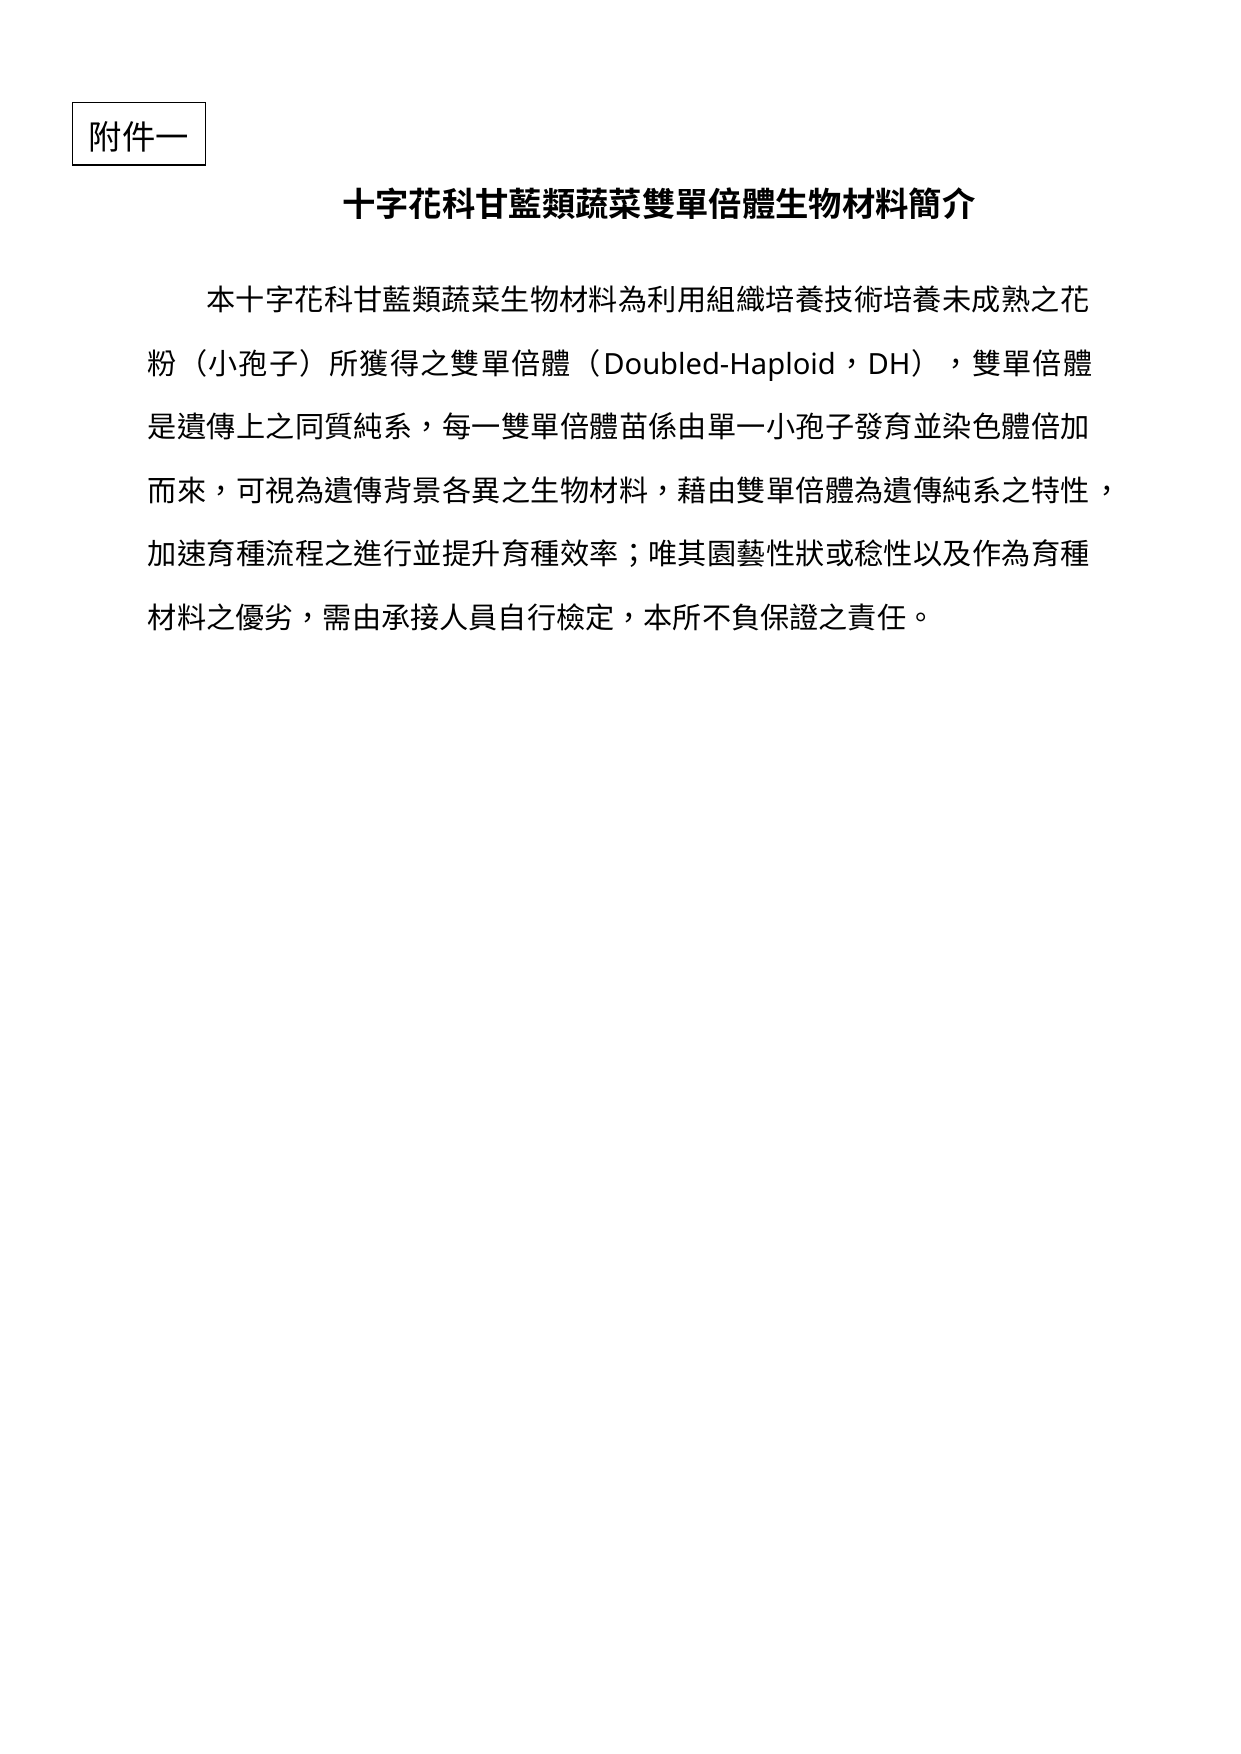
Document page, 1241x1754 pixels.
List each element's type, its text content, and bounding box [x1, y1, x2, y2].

text 十字花科甘藍類蔬菜雙單倍體生物材料簡介 [148, 164, 1092, 239]
text 本十字花科甘藍類蔬菜生物材料為利用組織培養技術培養未成熟之花粉（小孢子）所獲得之雙單倍體（Doubled-Haploid，DH），雙單倍體是遺傳上之同質純系，每一雙單倍體苗係由單一小孢子發育並染色體倍加而來，可視為遺傳背景各異之生物材料，藉由雙單倍體為遺傳純系之特性，加速育種流程之進行並提升育種效率；唯其園藝性狀或稔性以及作為育種材料之優劣，需由承接人員自行檢定，本所不負保證之責任。 [148, 277, 1092, 637]
text 附件一 [89, 111, 189, 156]
